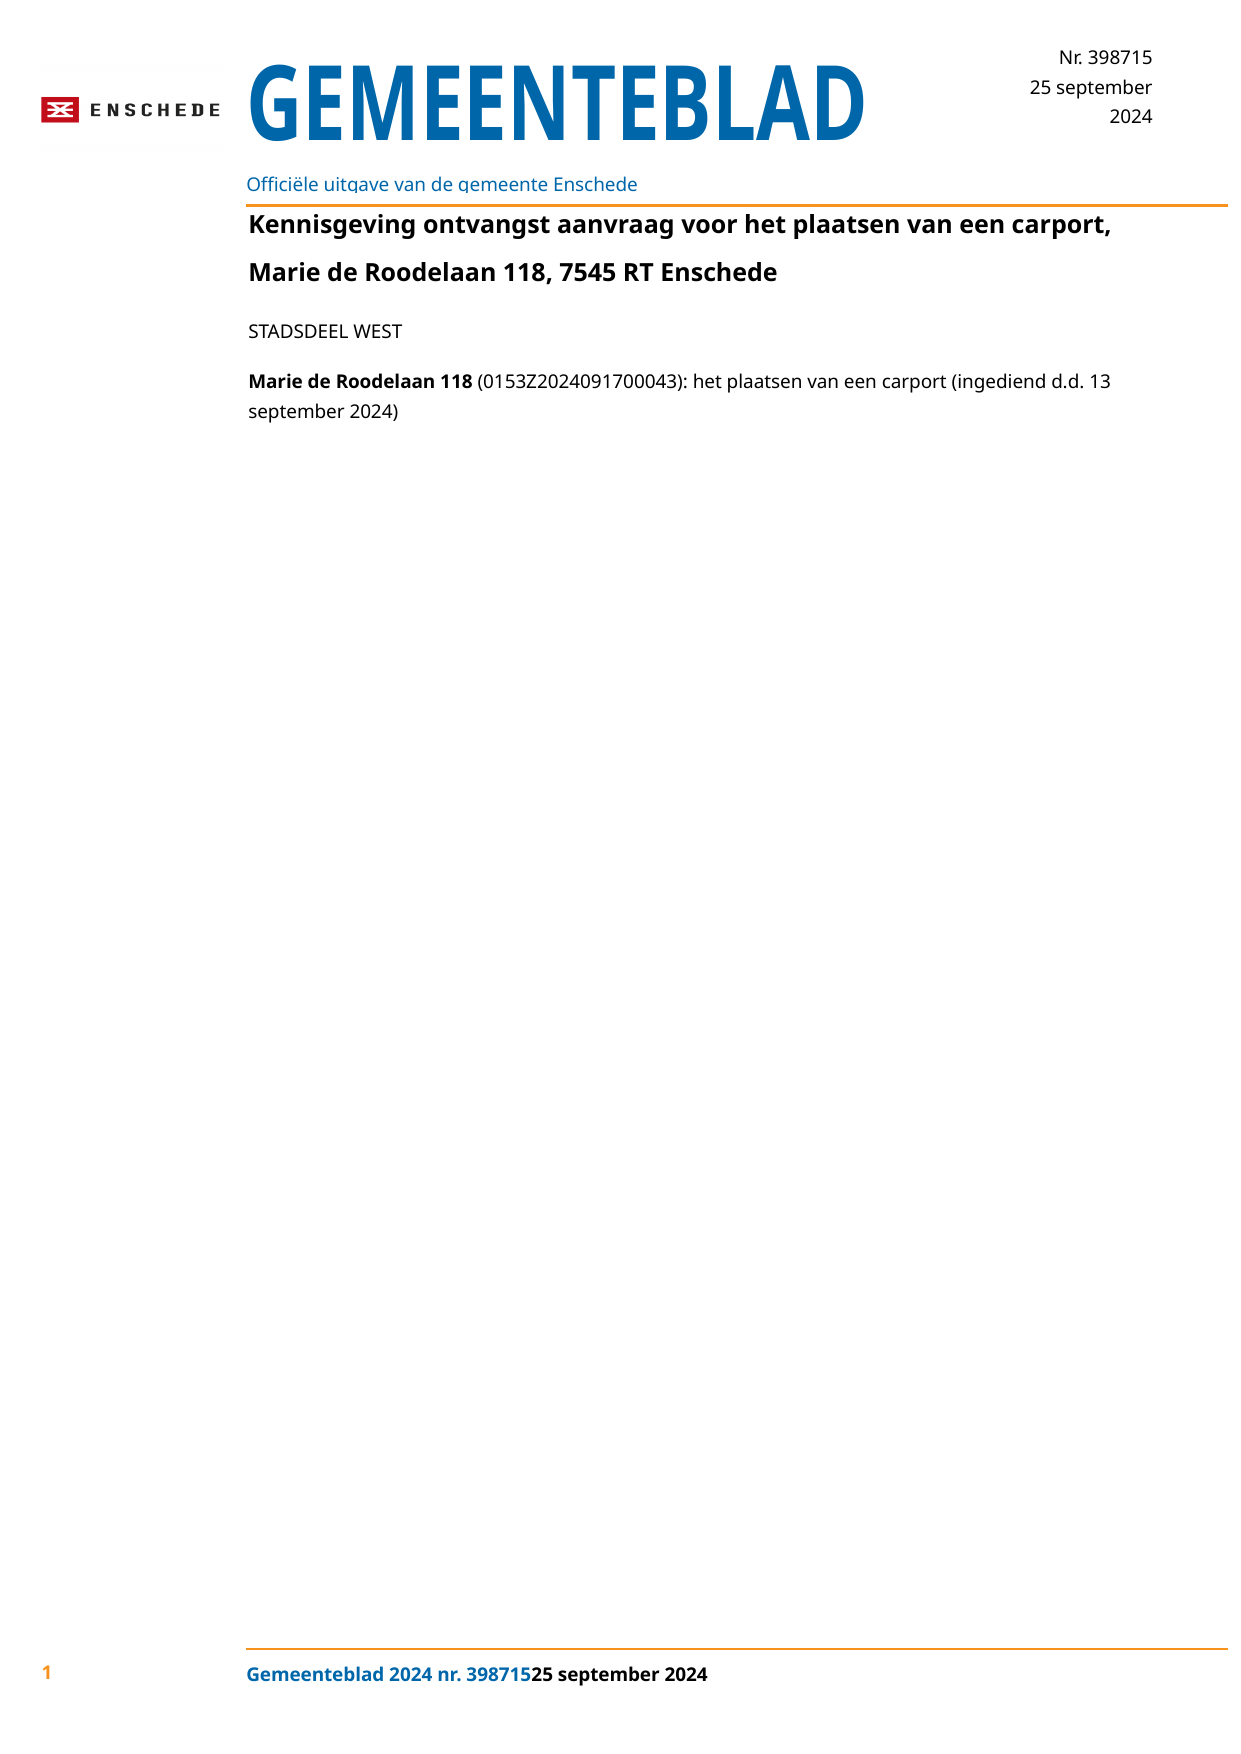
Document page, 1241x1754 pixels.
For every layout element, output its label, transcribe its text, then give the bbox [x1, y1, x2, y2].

text Kennisgeving ontvangst aanvraag voor het plaatsen van een carport, Marie de Roodelaan 118, 7545 RT Enschede [248, 207, 1152, 288]
text STADSDEEL WEST [248, 318, 1152, 344]
text Marie de Roodelaan 118 (0153Z2024091700043): het plaatsen van een carport (ingediend d.d. 13 september 2024) [248, 368, 1152, 424]
picture [41, 47, 231, 172]
